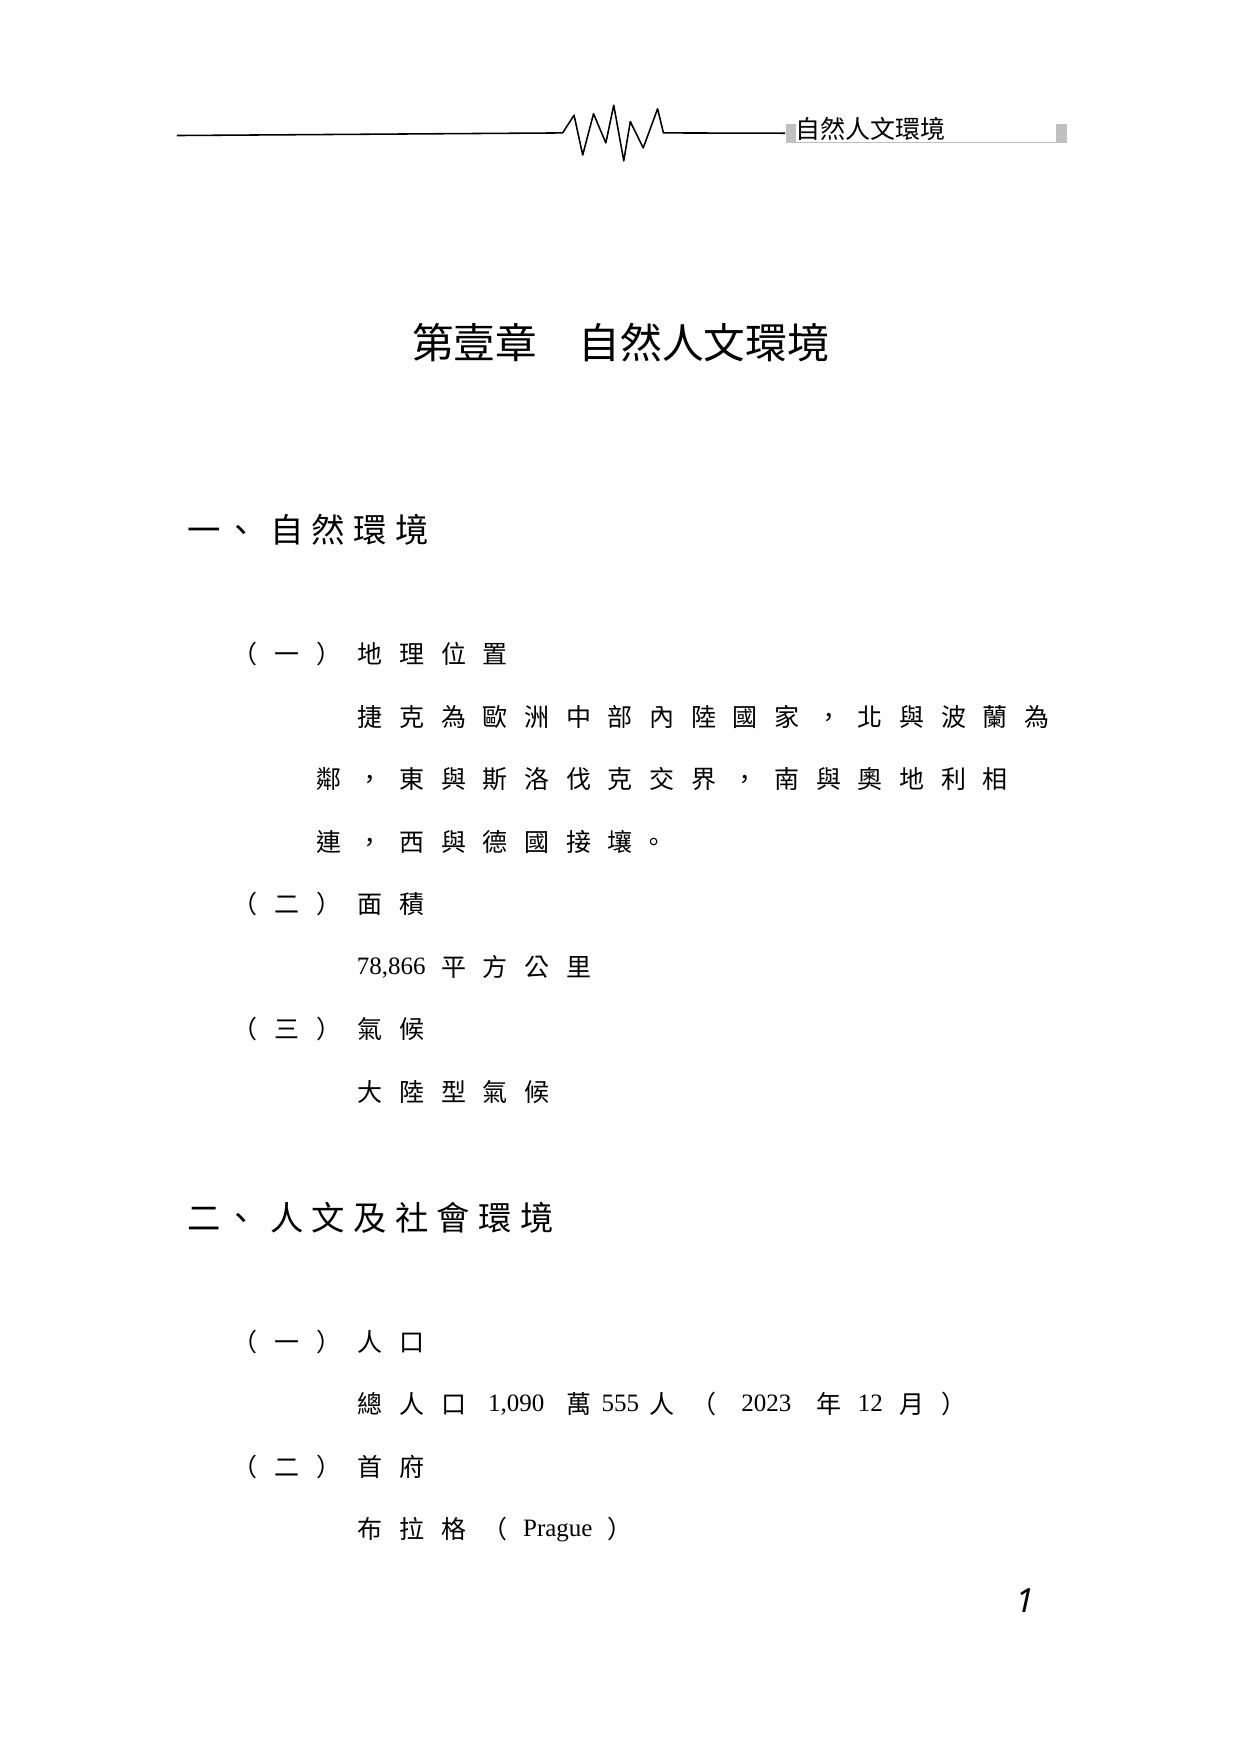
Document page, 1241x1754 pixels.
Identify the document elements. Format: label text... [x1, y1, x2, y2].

text （一）人口 [207, 1299, 1058, 1361]
text 78,866平方公里 [281, 924, 1058, 986]
text 大陸型氣候 [281, 1049, 1058, 1111]
text 一、自然環境 [183, 486, 1058, 549]
text 捷克為歐洲中部內陸國家，北與波蘭為鄰，東與斯洛伐克交界，南與奧地利相連，西與德國接壤。 [281, 674, 1058, 861]
text （一）地理位置 [207, 611, 1058, 674]
text 布拉格（Prague） [281, 1486, 1058, 1549]
text 第壹章 自然人文環境 [183, 299, 1058, 361]
text （三）氣候 [207, 986, 1058, 1049]
text 二、人文及社會環境 [183, 1174, 1058, 1236]
text （二）首府 [207, 1424, 1058, 1486]
text （二）面積 [207, 861, 1058, 924]
text 總人口1,090萬555人（2023年12月） [281, 1361, 1058, 1424]
